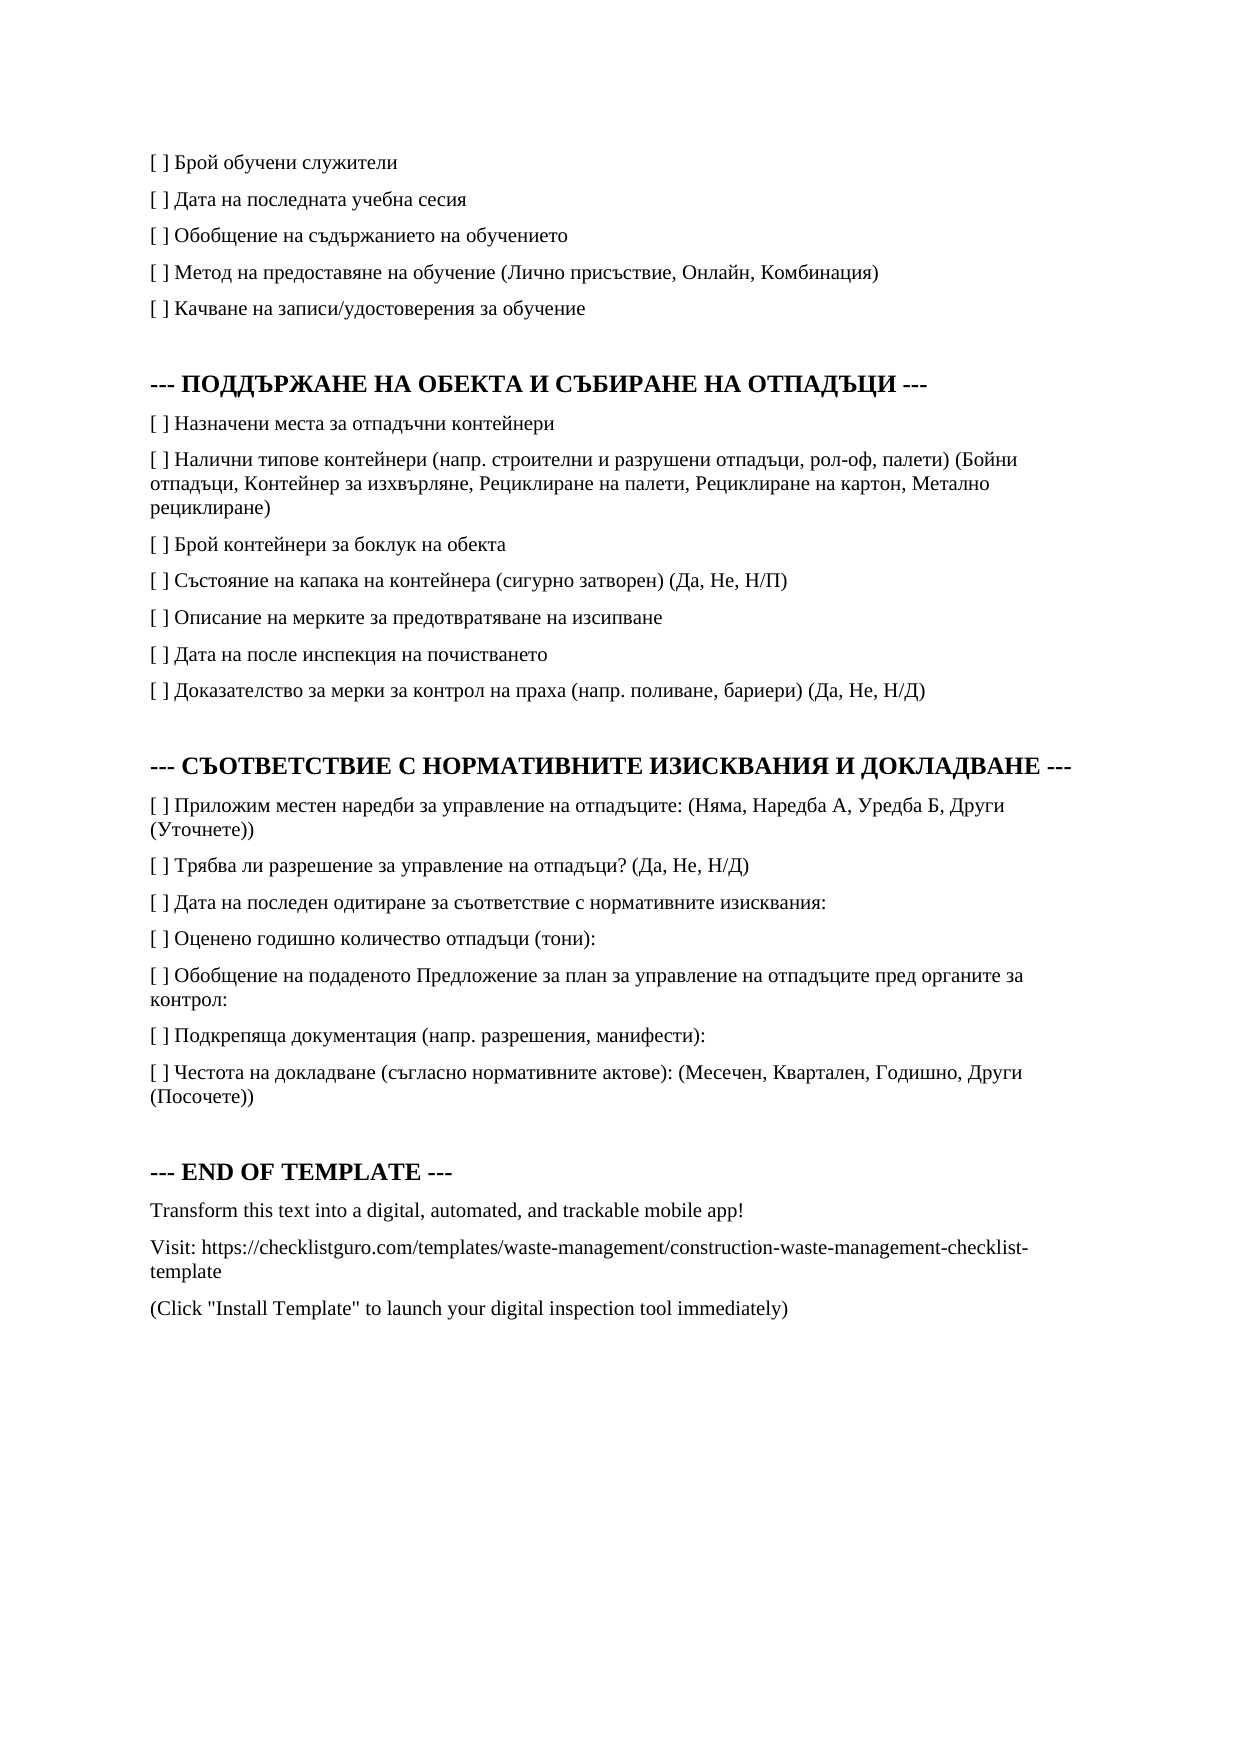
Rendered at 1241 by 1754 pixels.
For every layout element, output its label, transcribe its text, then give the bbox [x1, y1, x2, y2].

text --- END OF TEMPLATE --- [150, 1157, 1090, 1186]
text --- ПОДДЪРЖАНЕ НА ОБЕКТА И СЪБИРАНЕ НА ОТПАДЪЦИ --- [150, 369, 1090, 398]
text [ ] Оценено годишно количество отпадъци (тони): [150, 926, 1090, 950]
text [ ] Обобщение на съдържанието на обучението [150, 223, 1090, 247]
text Transform this text into a digital, automated, and trackable mobile app! [150, 1198, 1090, 1222]
text [ ] Обобщение на подаденото Предложение за план за управление на отпадъците пред органите за контрол: [150, 963, 1090, 1011]
text Visit: https://checklistguro.com/templates/waste-management/construction-waste-management-checklist-template [150, 1235, 1090, 1283]
text [ ] Състояние на капака на контейнера (сигурно затворен) (Да, Не, Н/П) [150, 568, 1090, 592]
text [ ] Брой обучени служители [150, 150, 1090, 174]
text [ ] Доказателство за мерки за контрол на праха (напр. поливане, бариери) (Да, Не, Н/Д) [150, 678, 1090, 702]
text [ ] Назначени места за отпадъчни контейнери [150, 411, 1090, 435]
text [ ] Честота на докладване (съгласно нормативните актове): (Месечен, Квартален, Годишно, Други (Посочете)) [150, 1060, 1090, 1108]
text [ ] Дата на последната учебна сесия [150, 187, 1090, 211]
text [ ] Приложим местен наредби за управление на отпадъците: (Няма, Наредба А, Уредба Б, Други (Уточнете)) [150, 792, 1090, 841]
text [ ] Дата на последен одитиране за съответствие с нормативните изисквания: [150, 890, 1090, 914]
text [ ] Качване на записи/удостоверения за обучение [150, 296, 1090, 320]
text --- СЪОТВЕТСТВИЕ С НОРМАТИВНИТЕ ИЗИСКВАНИЯ И ДОКЛАДВАНЕ --- [150, 751, 1090, 780]
text [ ] Налични типове контейнери (напр. строителни и разрушени отпадъци, рол-оф, палети) (Бойни отпадъци, Контейнер за изхвърляне, Рециклиране на палети, Рециклиране на картон, Метално рециклиране) [150, 447, 1090, 519]
text [ ] Подкрепяща документация (напр. разрешения, манифести): [150, 1023, 1090, 1047]
text [ ] Брой контейнери за боклук на обекта [150, 532, 1090, 556]
text [ ] Трябва ли разрешение за управление на отпадъци? (Да, Не, Н/Д) [150, 853, 1090, 877]
text (Click "Install Template" to launch your digital inspection tool immediately) [150, 1296, 1090, 1320]
text [ ] Описание на мерките за предотвратяване на изсипване [150, 605, 1090, 629]
text [ ] Метод на предоставяне на обучение (Лично присъствие, Онлайн, Комбинация) [150, 260, 1090, 284]
text [ ] Дата на после инспекция на почистването [150, 642, 1090, 666]
